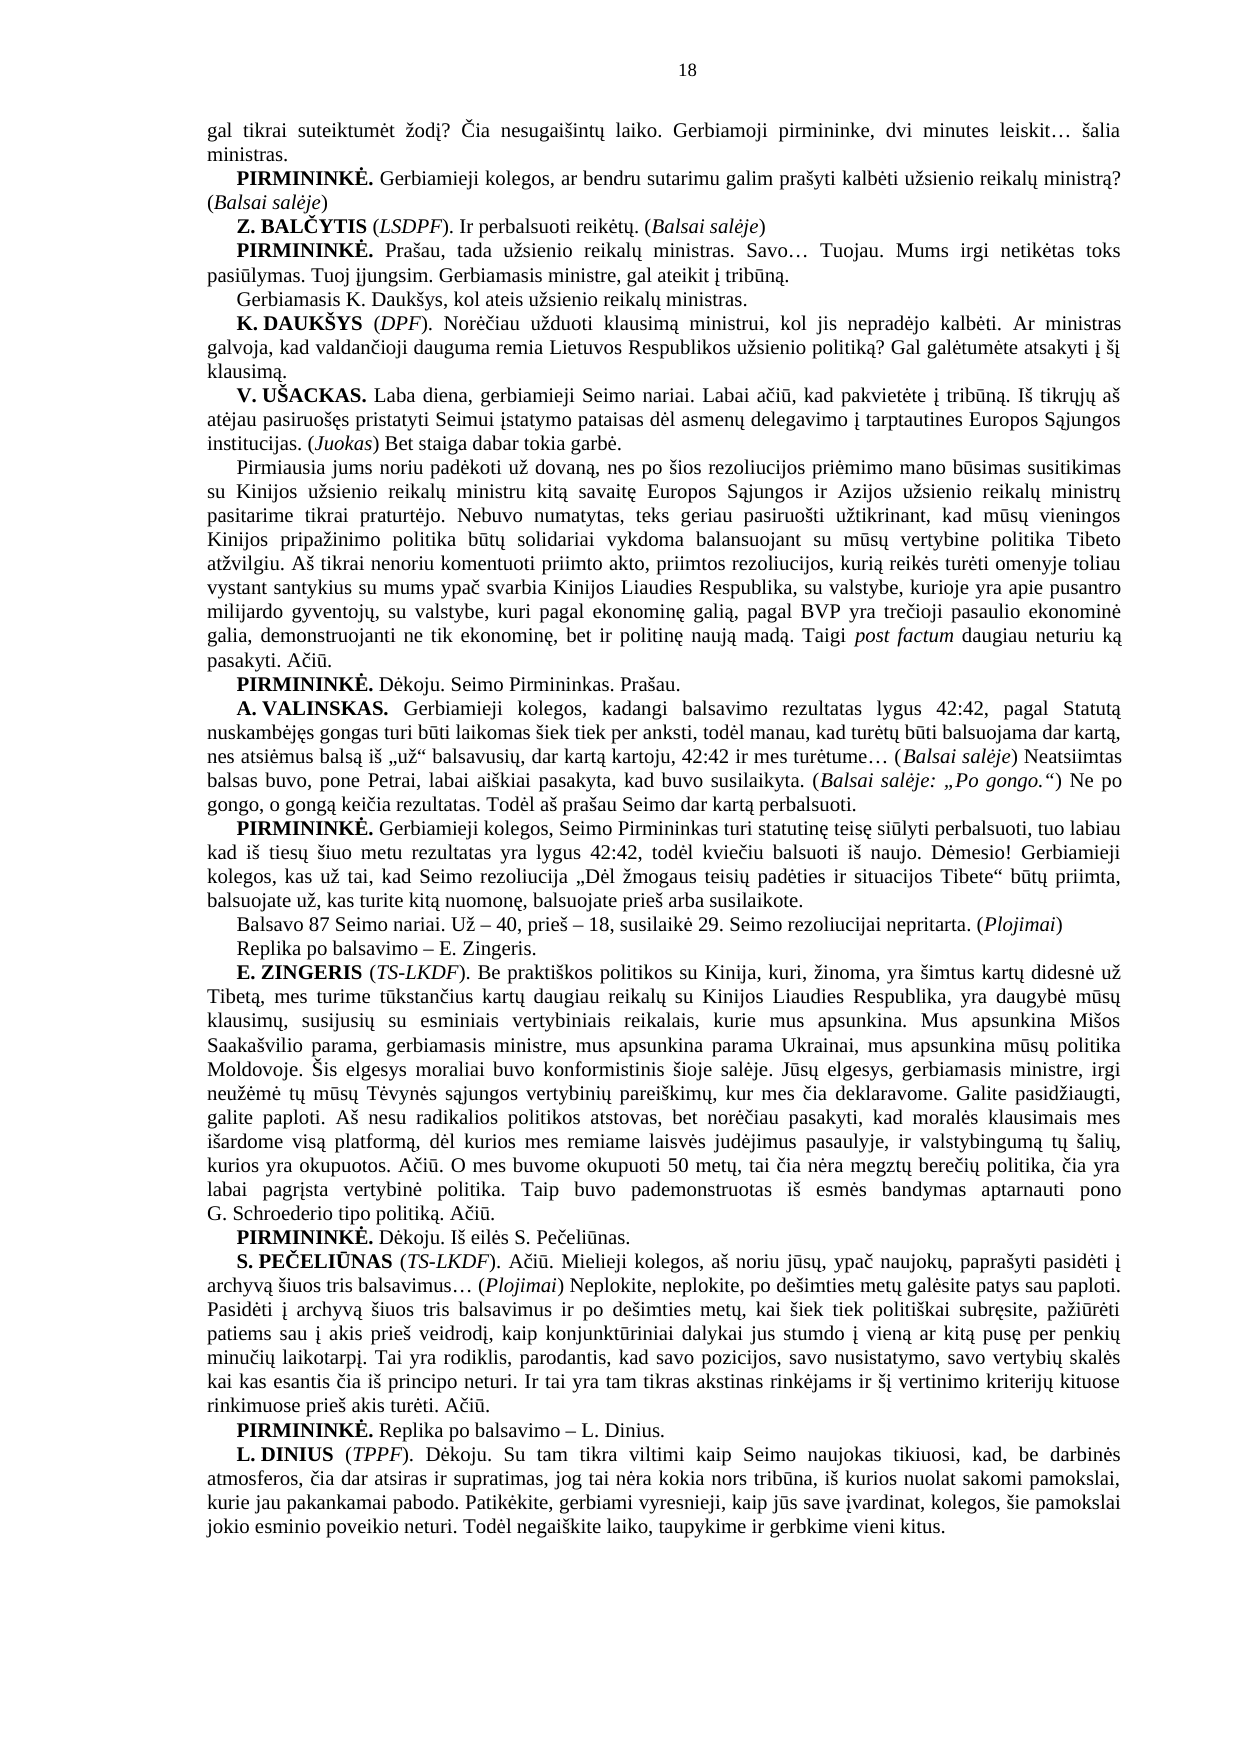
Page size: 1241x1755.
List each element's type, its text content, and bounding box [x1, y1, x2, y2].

text PIRMININKĖ. Replika po balsavimo – L. Dinius. [207, 1417, 1122, 1442]
text Gerbiamasis K. Daukšys, kol ateis užsienio reikalų ministras. [207, 287, 1122, 311]
text K. DAUKŠYS (DPF). Norėčiau užduoti klausimą ministrui, kol jis nepradėjo kalbėti. Ar ministras galvoja, kad valdančioji dauguma remia Lietuvos Respublikos užsienio politiką? Gal galėtumėte atsakyti į šį klausimą. [207, 311, 1122, 383]
text gal tikrai suteiktumėt žodį? Čia nesugaišintų laiko. Gerbiamoji pirmininke, dvi minutes leiskit… šalia ministras. [207, 118, 1122, 166]
text V. UŠACKAS. Laba diena, gerbiamieji Seimo nariai. Labai ačiū, kad pakvietėte į tribūną. Iš tikrųjų aš atėjau pasiruošęs pristatyti Seimui įstatymo pataisas dėl asmenų delegavimo į tarptautines Europos Sąjungos institucijas. (Juokas) Bet staiga dabar tokia garbė. [207, 383, 1122, 455]
text PIRMININKĖ. Dėkoju. Iš eilės S. Pečeliūnas. [207, 1225, 1122, 1249]
text PIRMININKĖ. Dėkoju. Seimo Pirmininkas. Prašau. [207, 672, 1122, 696]
text Replika po balsavimo – E. Zingeris. [207, 936, 1122, 960]
text PIRMININKĖ. Prašau, tada užsienio reikalų ministras. Savo… Tuojau. Mums irgi netikėtas toks pasiūlymas. Tuoj įjungsim. Gerbiamasis ministre, gal ateikit į tribūną. [207, 238, 1122, 287]
text PIRMININKĖ. Gerbiamieji kolegos, ar bendru sutarimu galim prašyti kalbėti užsienio reikalų ministrą? (Balsai salėje) [207, 166, 1122, 214]
text L. DINIUS (TPPF). Dėkoju. Su tam tikra viltimi kaip Seimo naujokas tikiuosi, kad, be darbinės atmosferos, čia dar atsiras ir supratimas, jog tai nėra kokia nors tribūna, iš kurios nuolat sakomi pamokslai, kurie jau pakankamai pabodo. Patikėkite, gerbiami vyresnieji, kaip jūs save įvardinat, kolegos, šie pamokslai jokio esminio poveikio neturi. Todėl negaiškite laiko, taupykime ir gerbkime vieni kitus. [207, 1442, 1122, 1538]
text S. PEČELIŪNAS (TS-LKDF). Ačiū. Mielieji kolegos, aš noriu jūsų, ypač naujokų, paprašyti pasidėti į archyvą šiuos tris balsavimus… (Plojimai) Neplokite, neplokite, po dešimties metų galėsite patys sau paploti. Pasidėti į archyvą šiuos tris balsavimus ir po dešimties metų, kai šiek tiek politiškai subręsite, pažiūrėti patiems sau į akis prieš veidrodį, kaip konjunktūriniai dalykai jus stumdo į vieną ar kitą pusę per penkių minučių laikotarpį. Tai yra rodiklis, parodantis, kad savo pozicijos, savo nusistatymo, savo vertybių skalės kai kas esantis čia iš principo neturi. Ir tai yra tam tikras akstinas rinkėjams ir šį vertinimo kriterijų kituose rinkimuose prieš akis turėti. Ačiū. [207, 1249, 1122, 1417]
text Balsavo 87 Seimo nariai. Už – 40, prieš – 18, susilaikė 29. Seimo rezoliucijai nepritarta. (Plojimai) [207, 912, 1122, 936]
text E. ZINGERIS (TS-LKDF). Be praktiškos politikos su Kinija, kuri, žinoma, yra šimtus kartų didesnė už Tibetą, mes turime tūkstančius kartų daugiau reikalų su Kinijos Liaudies Respublika, yra daugybė mūsų klausimų, susijusių su esminiais vertybiniais reikalais, kurie mus apsunkina. Mus apsunkina Mišos Saakašvilio parama, gerbiamasis ministre, mus apsunkina parama Ukrainai, mus apsunkina mūsų politika Moldovoje. Šis elgesys moraliai buvo konformistinis šioje salėje. Jūsų elgesys, gerbiamasis ministre, irgi neužėmė tų mūsų Tėvynės sąjungos vertybinių pareiškimų, kur mes čia deklaravome. Galite pasidžiaugti, galite paploti. Aš nesu radikalios politikos atstovas, bet norėčiau pasakyti, kad moralės klausimais mes išardome visą platformą, dėl kurios mes remiame laisvės judėjimus pasaulyje, ir valstybingumą tų šalių, kurios yra okupuotos. Ačiū. O mes buvome okupuoti 50 metų, tai čia nėra megztų berečių politika, čia yra labai pagrįsta vertybinė politika. Taip buvo pademonstruotas iš esmės bandymas aptarnauti pono G. Schroederio tipo politiką. Ačiū. [207, 960, 1122, 1225]
text Pirmiausia jums noriu padėkoti už dovaną, nes po šios rezoliucijos priėmimo mano būsimas susitikimas su Kinijos užsienio reikalų ministru kitą savaitę Europos Sąjungos ir Azijos užsienio reikalų ministrų pasitarime tikrai praturtėjo. Nebuvo numatytas, teks geriau pasiruošti užtikrinant, kad mūsų vieningos Kinijos pripažinimo politika būtų solidariai vykdoma balansuojant su mūsų vertybine politika Tibeto atžvilgiu. Aš tikrai nenoriu komentuoti priimto akto, priimtos rezoliucijos, kurią reikės turėti omenyje toliau vystant santykius su mums ypač svarbia Kinijos Liaudies Respublika, su valstybe, kurioje yra apie pusantro milijardo gyventojų, su valstybe, kuri pagal ekonominę galią, pagal BVP yra trečioji pasaulio ekonominė galia, demonstruojanti ne tik ekonominę, bet ir politinę naują madą. Taigi post factum daugiau neturiu ką pasakyti. Ačiū. [207, 455, 1122, 672]
text Z. BALČYTIS (LSDPF). Ir perbalsuoti reikėtų. (Balsai salėje) [207, 214, 1122, 238]
text PIRMININKĖ. Gerbiamieji kolegos, Seimo Pirmininkas turi statutinę teisę siūlyti perbalsuoti, tuo labiau kad iš tiesų šiuo metu rezultatas yra lygus 42:42, todėl kviečiu balsuoti iš naujo. Dėmesio! Gerbiamieji kolegos, kas už tai, kad Seimo rezoliucija „Dėl žmogaus teisių padėties ir situacijos Tibete“ būtų priimta, balsuojate už, kas turite kitą nuomonę, balsuojate prieš arba susilaikote. [207, 816, 1122, 912]
text A. VALINSKAS. Gerbiamieji kolegos, kadangi balsavimo rezultatas lygus 42:42, pagal Statutą nuskambėjęs gongas turi būti laikomas šiek tiek per anksti, todėl manau, kad turėtų būti balsuojama dar kartą, nes atsiėmus balsą iš „už“ balsavusių, dar kartą kartoju, 42:42 ir mes turėtume… (Balsai salėje) Neatsiimtas balsas buvo, pone Petrai, labai aiškiai pasakyta, kad buvo susilaikyta. (Balsai salėje: „Po gongo.“) Ne po gongo, o gongą keičia rezultatas. Todėl aš prašau Seimo dar kartą perbalsuoti. [207, 696, 1122, 816]
